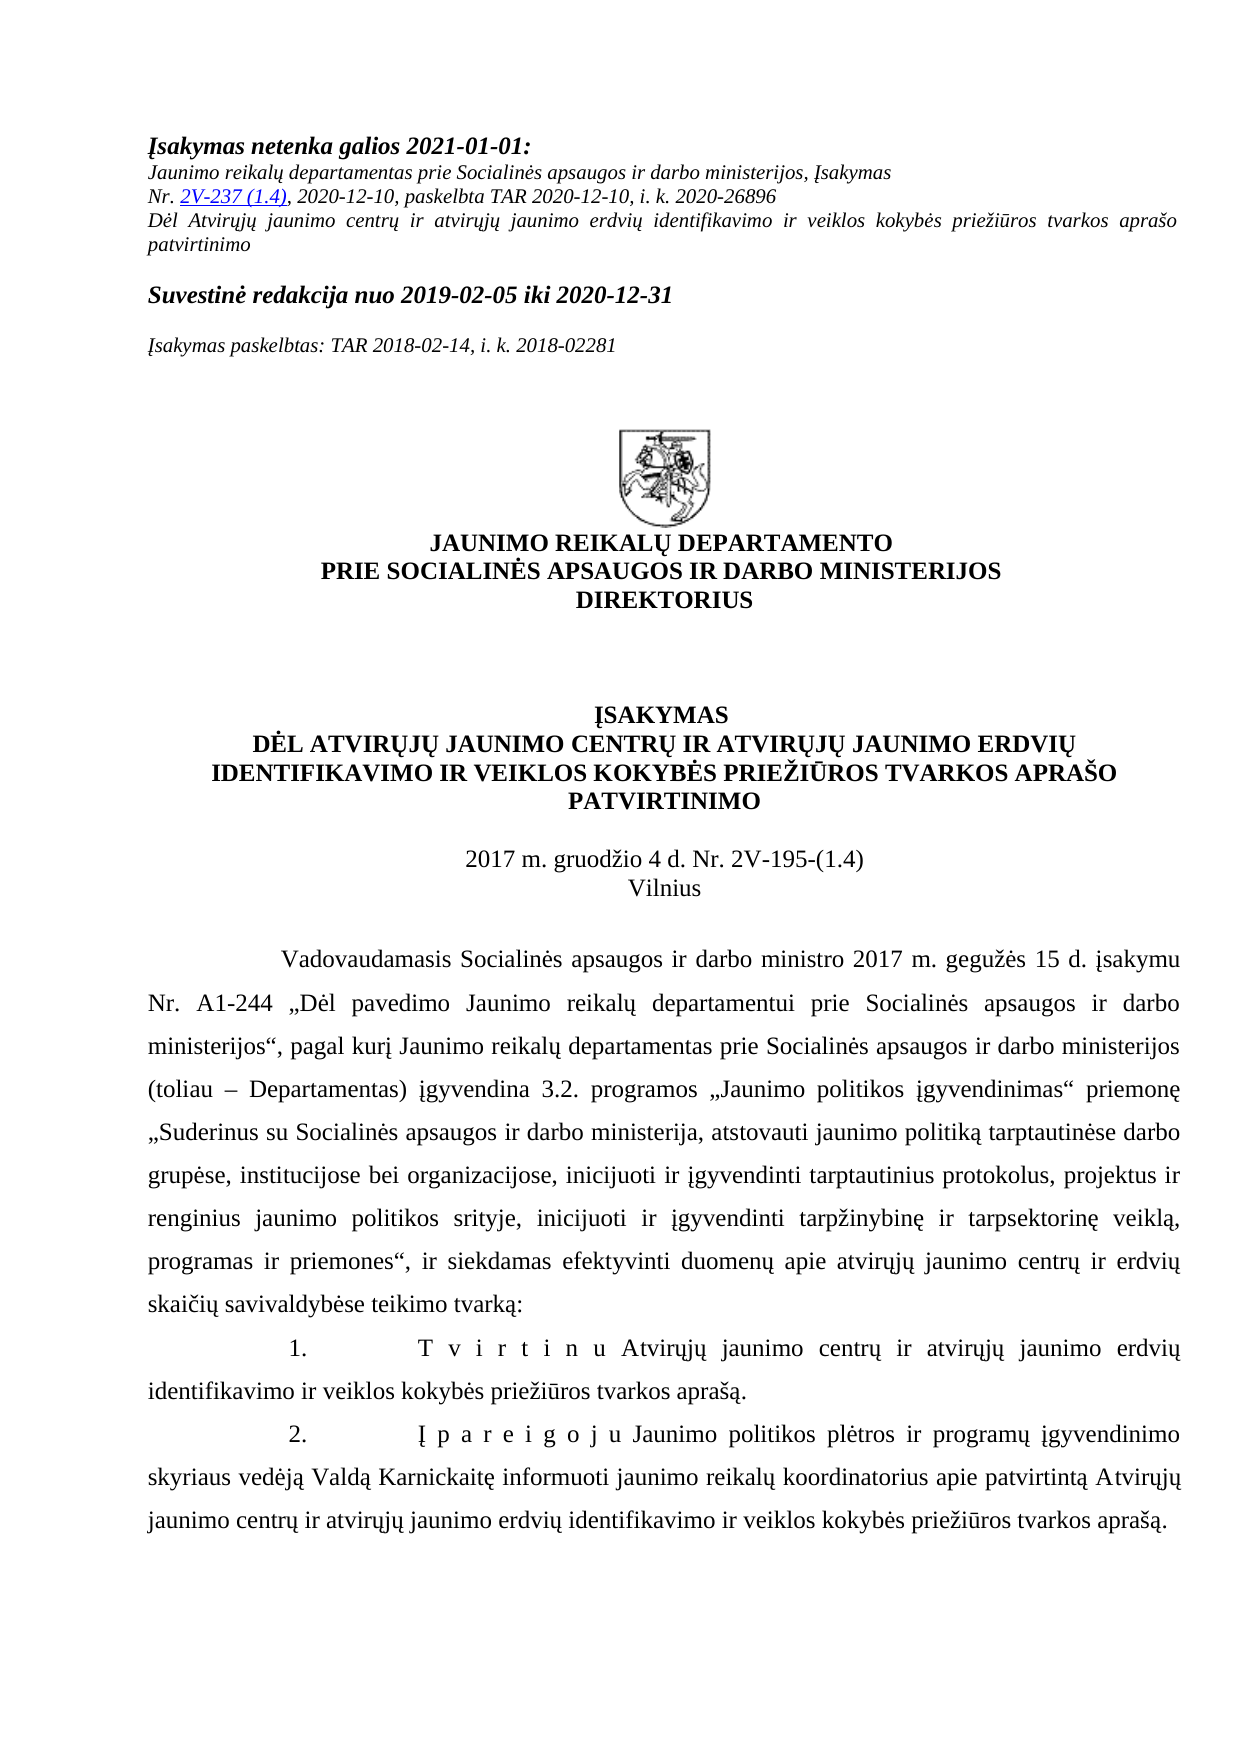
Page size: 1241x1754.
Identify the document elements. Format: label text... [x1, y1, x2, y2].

text 2. Į p a r e i g o j u Jaunimo politikos plėtros ir programų įgyvendinimo skyriaus vedėją Valdą Karnickaitę informuoti jaunimo reikalų koordinatorius apie patvirtintą Atvirųjų jaunimo centrų ir atvirųjų jaunimo erdvių identifikavimo ir veiklos kokybės priežiūros tvarkos aprašą. [148, 1419, 1181, 1534]
text Vadovaudamasis Socialinės apsaugos ir darbo ministro 2017 m. gegužės 15 d. įsakymu Nr. A1-244 „Dėl pavedimo Jaunimo reikalų departamentui prie Socialinės apsaugos ir darbo ministerijos“, pagal kurį Jaunimo reikalų departamentas prie Socialinės apsaugos ir darbo ministerijos (toliau – Departamentas) įgyvendina 3.2. programos „Jaunimo politikos įgyvendinimas“ priemonę „Suderinus su Socialinės apsaugos ir darbo ministerija, atstovauti jaunimo politiką tarptautinėse darbo grupėse, institucijose bei organizacijose, inicijuoti ir įgyvendinti tarptautinius protokolus, projektus ir renginius jaunimo politikos srityje, inicijuoti ir įgyvendinti tarpžinybinę ir tarpsektorinę veiklą, programas ir priemones“, ir siekdamas efektyvinti duomenų apie atvirųjų jaunimo centrų ir erdvių skaičių savivaldybėse teikimo tvarką: [148, 944, 1181, 1318]
text Jaunimo reikalų departamentas prie Socialinės apsaugos ir darbo ministerijos, Įsakymas [148, 160, 1181, 184]
text 1. T v i r t i n u Atvirųjų jaunimo centrų ir atvirųjų jaunimo erdvių identifikavimo ir veiklos kokybės priežiūros tvarkos aprašą. [148, 1333, 1181, 1404]
text DIREKTORIUS [148, 585, 1181, 614]
text Įsakymas paskelbtas: TAR 2018-02-14, i. k. 2018-02281 [148, 333, 1181, 357]
text DĖL ATVIRŲJŲ JAUNIMO CENTRŲ IR ATVIRŲJŲ JAUNIMO ERDVIŲ IDENTIFIKAVIMO IR VEIKLOS KOKYBĖS PRIEŽIŪROS TVARKOS APRAŠO PATVIRTINIMO [148, 729, 1181, 815]
text Suvestinė redakcija nuo 2019-02-05 iki 2020-12-31 [148, 280, 1181, 309]
text JAUNIMO REIKALŲ DEPARTAMENTO [148, 528, 1181, 556]
text Dėl Atvirųjų jaunimo centrų ir atvirųjų jaunimo erdvių identifikavimo ir veiklos kokybės priežiūros tvarkos aprašo patvirtinimo [148, 208, 1181, 256]
text Vilnius [148, 873, 1181, 901]
text Įsakymas netenka galios 2021-01-01: [148, 131, 1181, 160]
text ĮSAKYMAS [148, 700, 1181, 729]
text prie socialinės apsaugos ir darbo ministerijos [148, 556, 1181, 585]
text Nr. 2V-237 (1.4), 2020-12-10, paskelbta TAR 2020-12-10, i. k. 2020-26896 [148, 184, 1181, 208]
text 2017 m. gruodžio 4 d. Nr. 2V-195-(1.4) [148, 844, 1181, 873]
